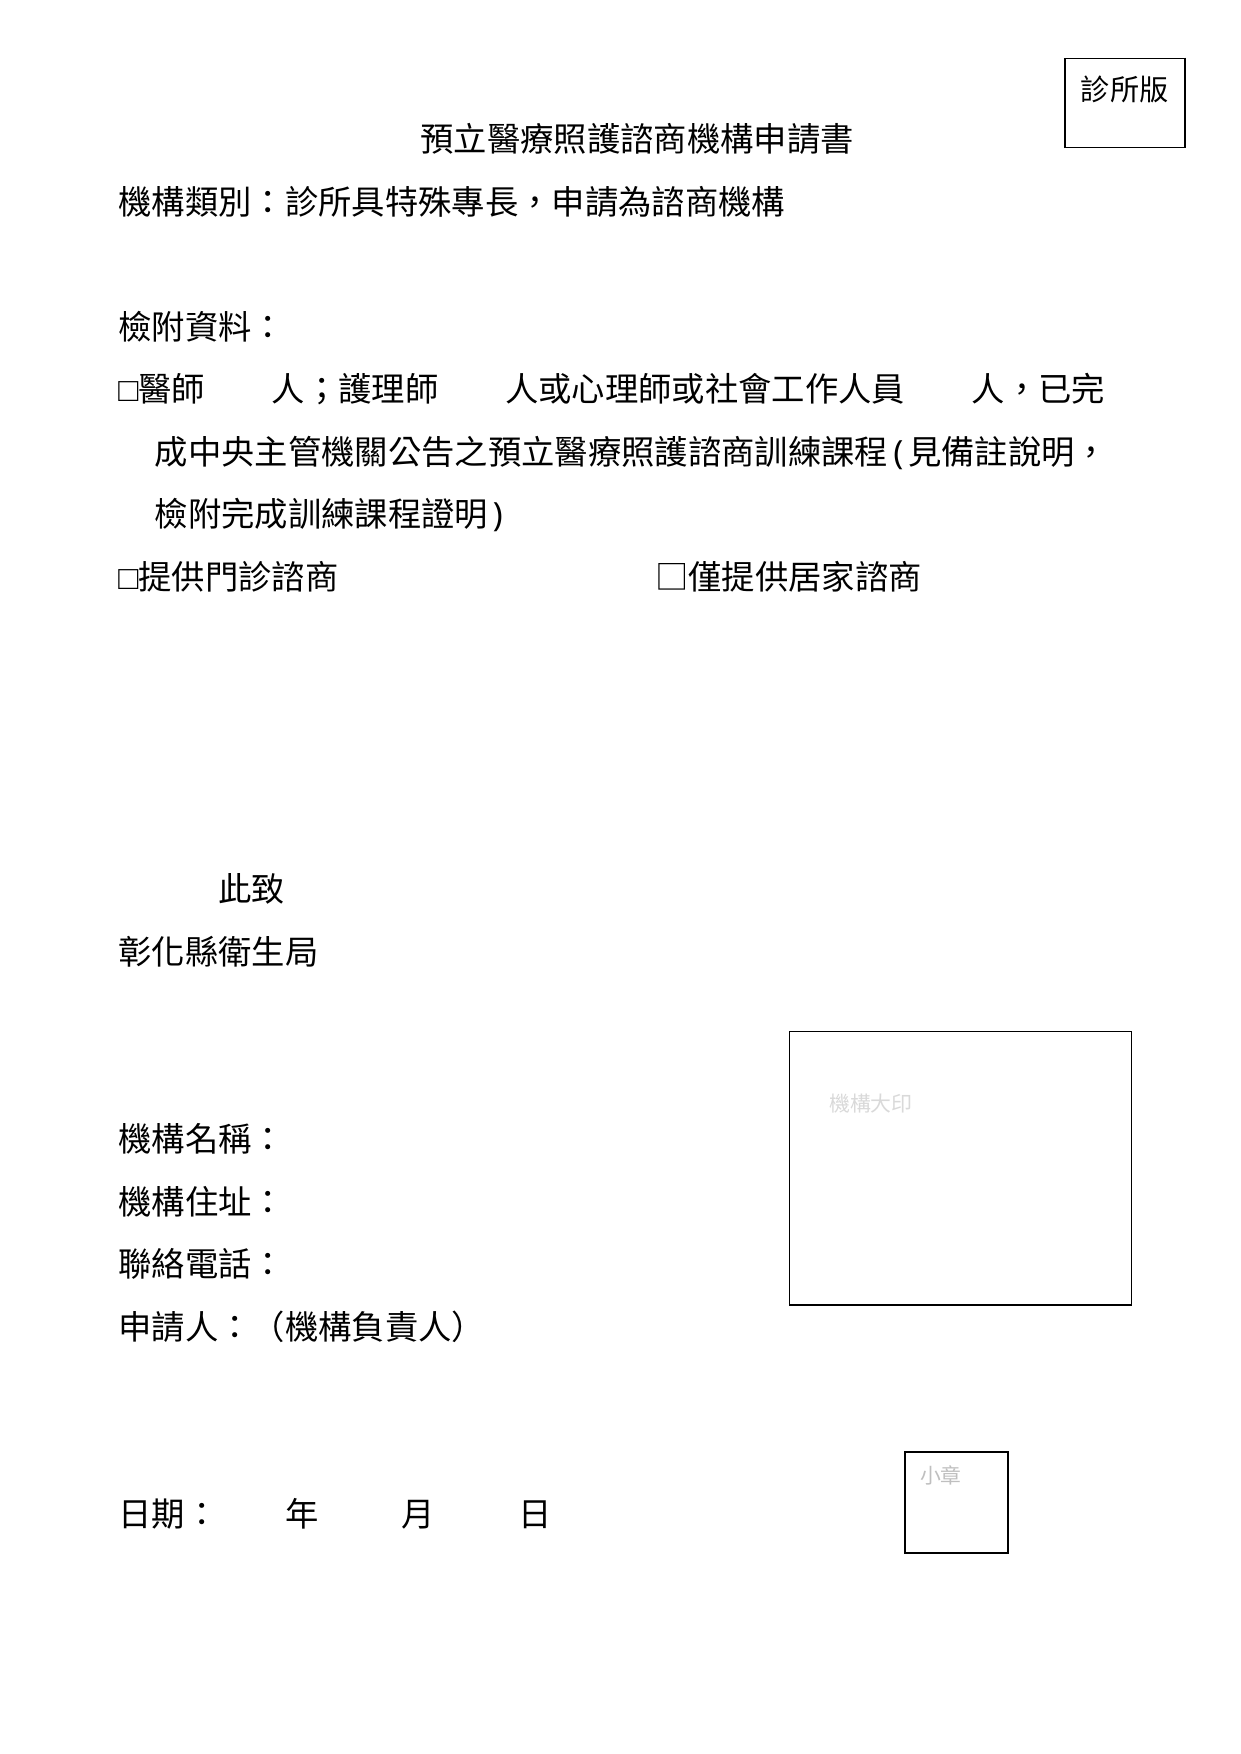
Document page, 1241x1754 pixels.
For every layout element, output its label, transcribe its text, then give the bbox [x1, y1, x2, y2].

text □提供門診諮商 □僅提供居家諮商 [118, 533, 1143, 596]
text 診所版 [1081, 66, 1169, 109]
text 機構住址： [117, 1158, 789, 1221]
text 預立醫療照護諮商機構申請書 [1066, 59, 1184, 147]
text 此致 [118, 846, 1143, 908]
text □醫師 人；護理師 人或心理師或社會工作人員 人，已完成中央主管機關公告之預立醫療照護諮商訓練課程(見備註說明，檢附完成訓練課程證明) [118, 346, 1122, 533]
text 機構類別：診所具特殊專長，申請為諮商機構 [118, 158, 1122, 221]
text [1009, 1471, 1122, 1533]
text 機構名稱： [117, 1096, 789, 1158]
text 預立醫療照護諮商機構申請書 [118, 96, 1122, 158]
text 彰化縣衛生局 [118, 908, 1122, 971]
text 申請人：（機構負責人） [117, 1283, 1122, 1346]
text 檢附資料： [118, 283, 1122, 346]
text 聯絡電話： [117, 1221, 789, 1283]
text 日期： 年 月 日 [117, 1471, 904, 1533]
